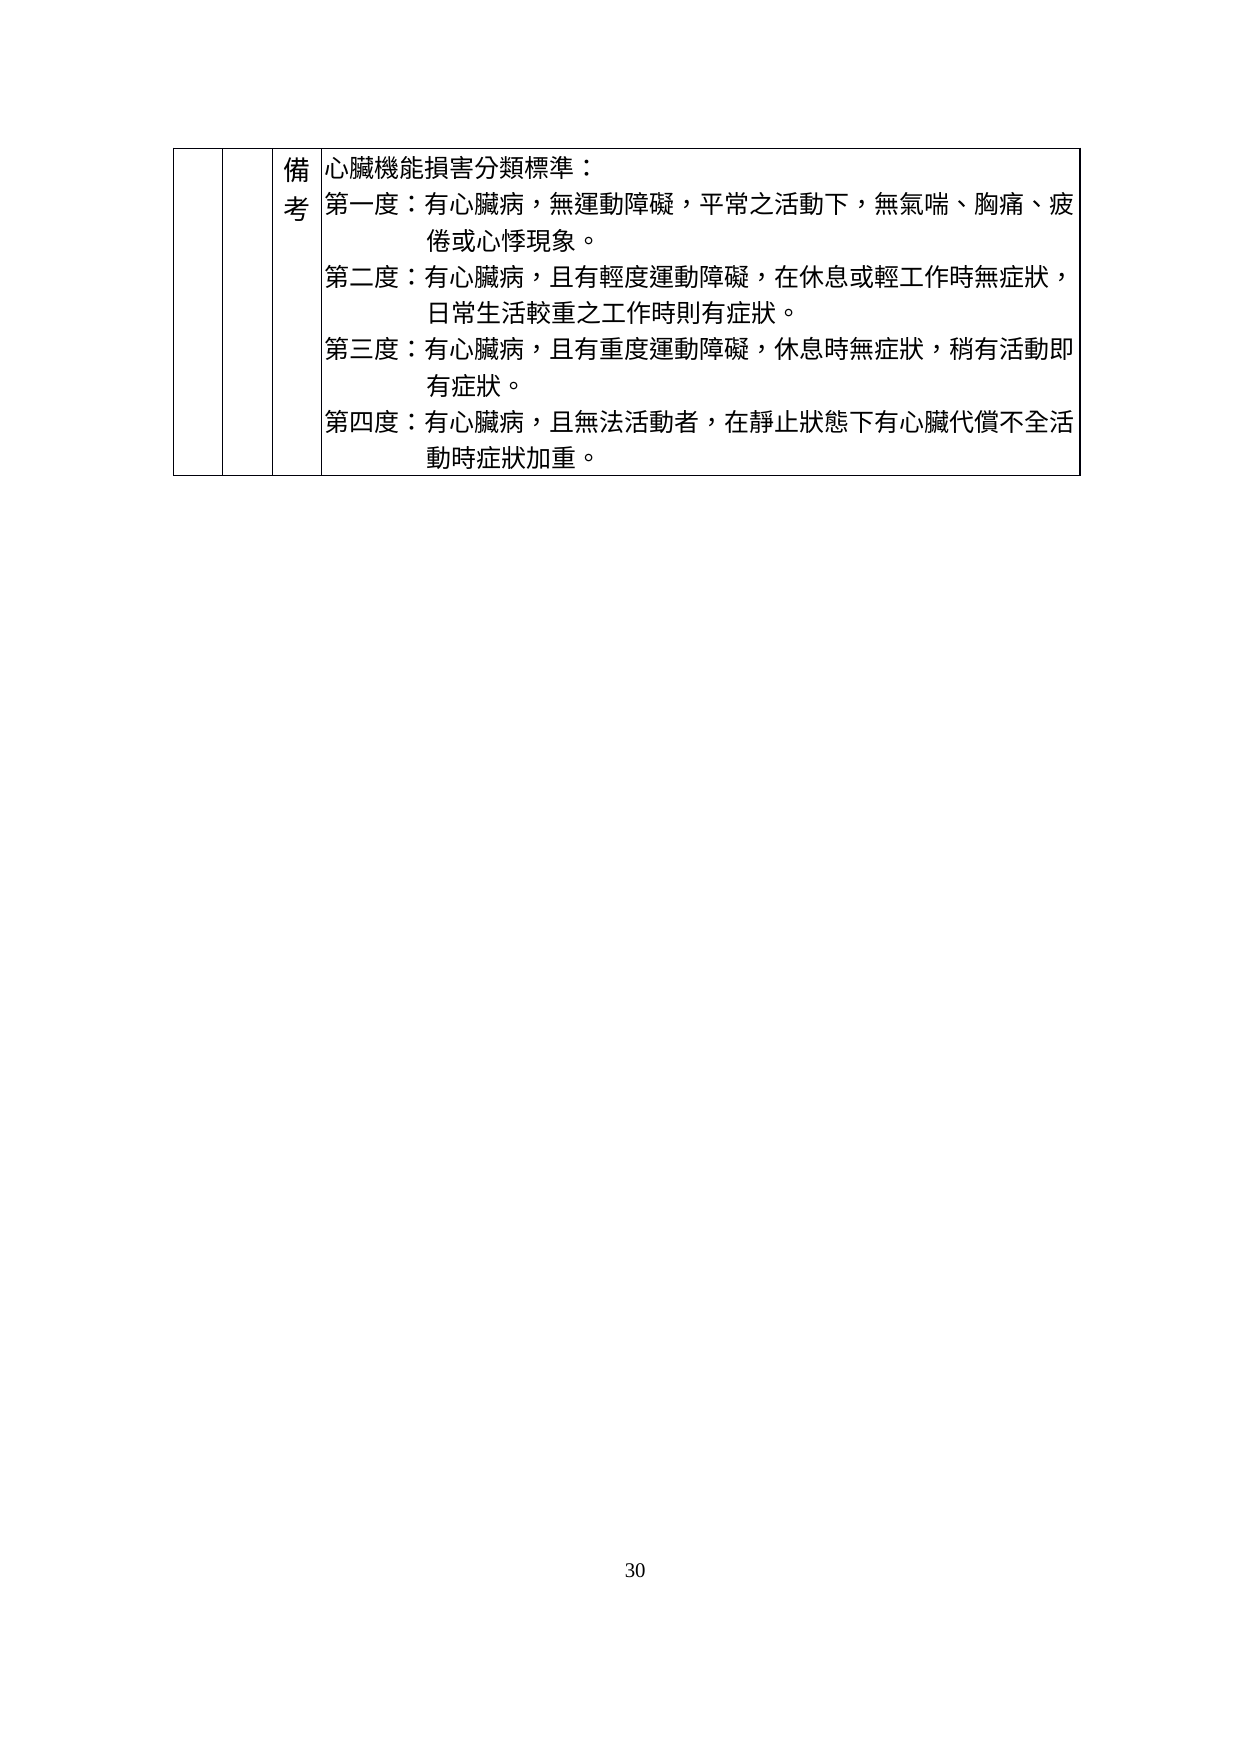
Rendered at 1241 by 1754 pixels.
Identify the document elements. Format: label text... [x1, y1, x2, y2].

table_cell 備 考 [273, 149, 321, 475]
table_header [174, 149, 222, 475]
table_header [223, 149, 272, 475]
table_cell 心臟機能損害分類標準： 第一度：有心臟病，無運動障礙，平常之活動下，無氣喘、胸痛、疲倦或心悸現象。 第二度：有心臟病，且有輕度運動障礙，在休息或輕工作時無症狀，日常生活較重之工作時則有症狀。 第三度：有心臟病，且有重度運動障礙，休息時無症狀，稍有活動即有症狀。 第四度：有心臟病，且無法活動者，在靜止狀態下有心臟代償不全活動時症狀加重。 [322, 149, 1079, 475]
